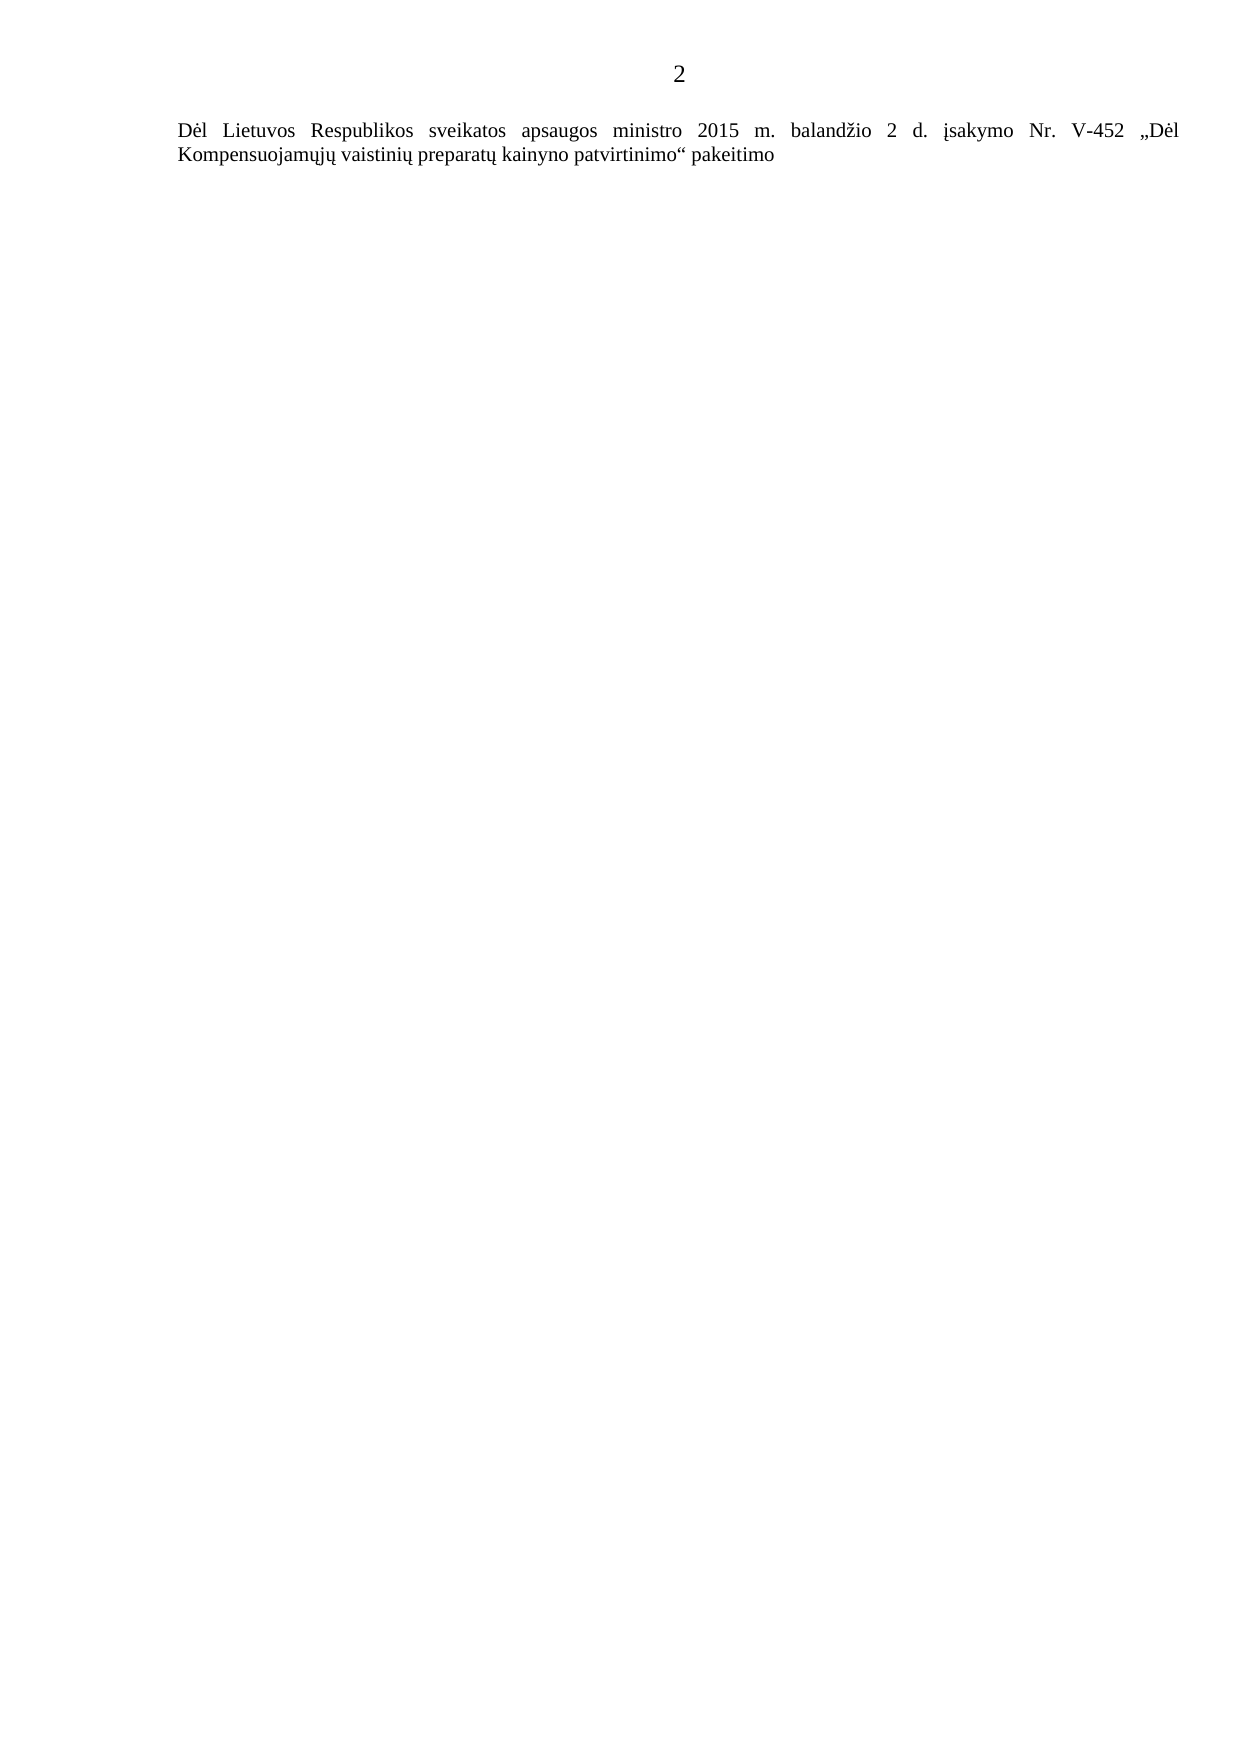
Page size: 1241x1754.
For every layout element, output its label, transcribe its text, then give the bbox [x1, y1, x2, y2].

text Dėl Lietuvos Respublikos sveikatos apsaugos ministro 2015 m. balandžio 2 d. įsakymo Nr. V-452 „Dėl Kompensuojamųjų vaistinių preparatų kainyno patvirtinimo“ pakeitimo [177, 118, 1181, 166]
